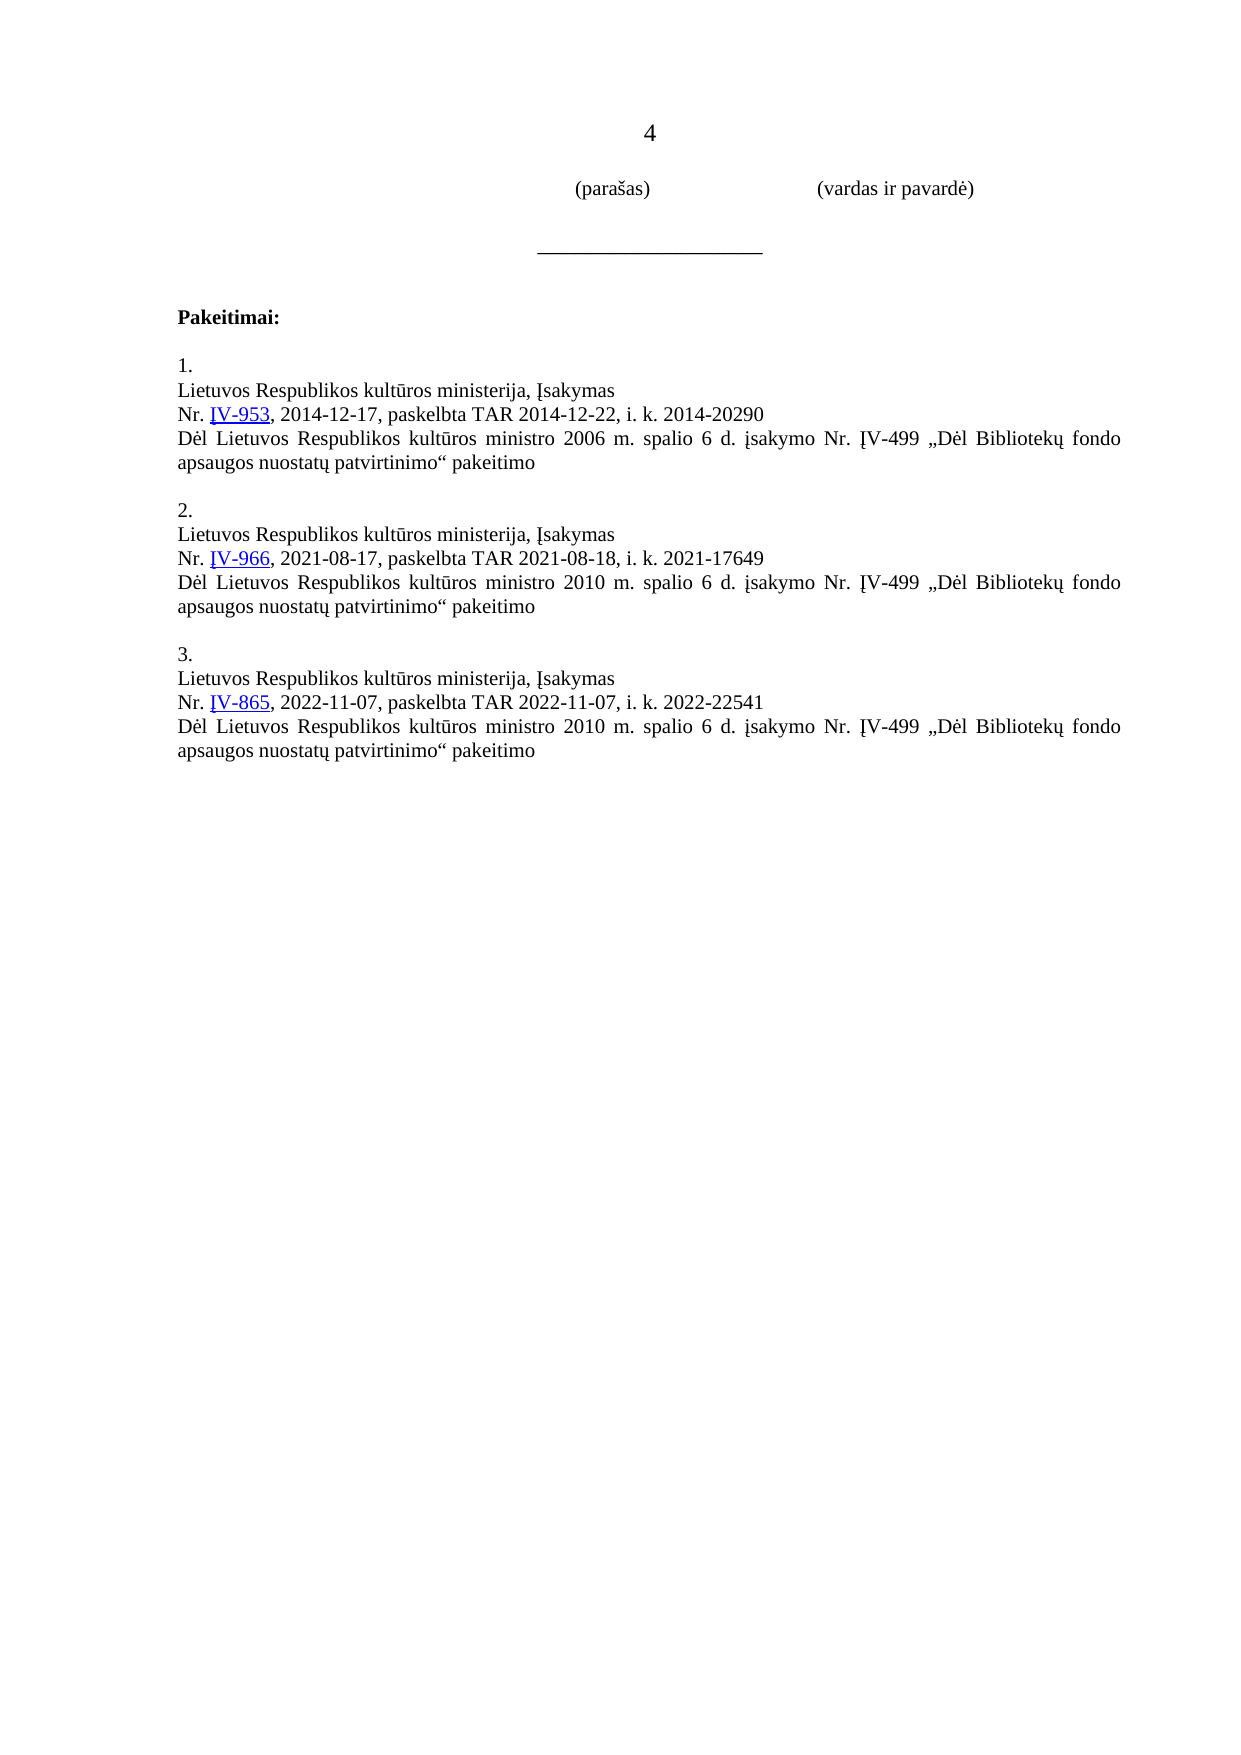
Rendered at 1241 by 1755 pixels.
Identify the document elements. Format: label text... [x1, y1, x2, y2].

table_header (parašas) [564, 176, 806, 200]
text 1. [177, 353, 1122, 377]
text 3. [177, 642, 1122, 666]
text Nr. ĮV-966, 2021-08-17, paskelbta TAR 2021-08-18, i. k. 2021-17649 [177, 546, 1122, 570]
text Lietuvos Respublikos kultūros ministerija, Įsakymas [177, 666, 1122, 690]
text Dėl Lietuvos Respublikos kultūros ministro 2006 m. spalio 6 d. įsakymo Nr. ĮV-499 „Dėl Bibliotekų fondo apsaugos nuostatų patvirtinimo“ pakeitimo [177, 426, 1122, 474]
table_header [177, 176, 563, 200]
text 2. [177, 498, 1122, 522]
text Nr. ĮV-953, 2014-12-17, paskelbta TAR 2014-12-22, i. k. 2014-20290 [177, 402, 1122, 426]
text Lietuvos Respublikos kultūros ministerija, Įsakymas [177, 377, 1122, 402]
table_header (vardas ir pavardė) [806, 176, 1122, 200]
text Dėl Lietuvos Respublikos kultūros ministro 2010 m. spalio 6 d. įsakymo Nr. ĮV-499 „Dėl Bibliotekų fondo apsaugos nuostatų patvirtinimo“ pakeitimo [177, 714, 1122, 762]
text Dėl Lietuvos Respublikos kultūros ministro 2010 m. spalio 6 d. įsakymo Nr. ĮV-499 „Dėl Bibliotekų fondo apsaugos nuostatų patvirtinimo“ pakeitimo [177, 570, 1122, 618]
text Nr. ĮV-865, 2022-11-07, paskelbta TAR 2022-11-07, i. k. 2022-22541 [177, 690, 1122, 714]
text Pakeitimai: [177, 305, 1122, 329]
text __________________ [177, 228, 1122, 257]
text Lietuvos Respublikos kultūros ministerija, Įsakymas [177, 522, 1122, 546]
